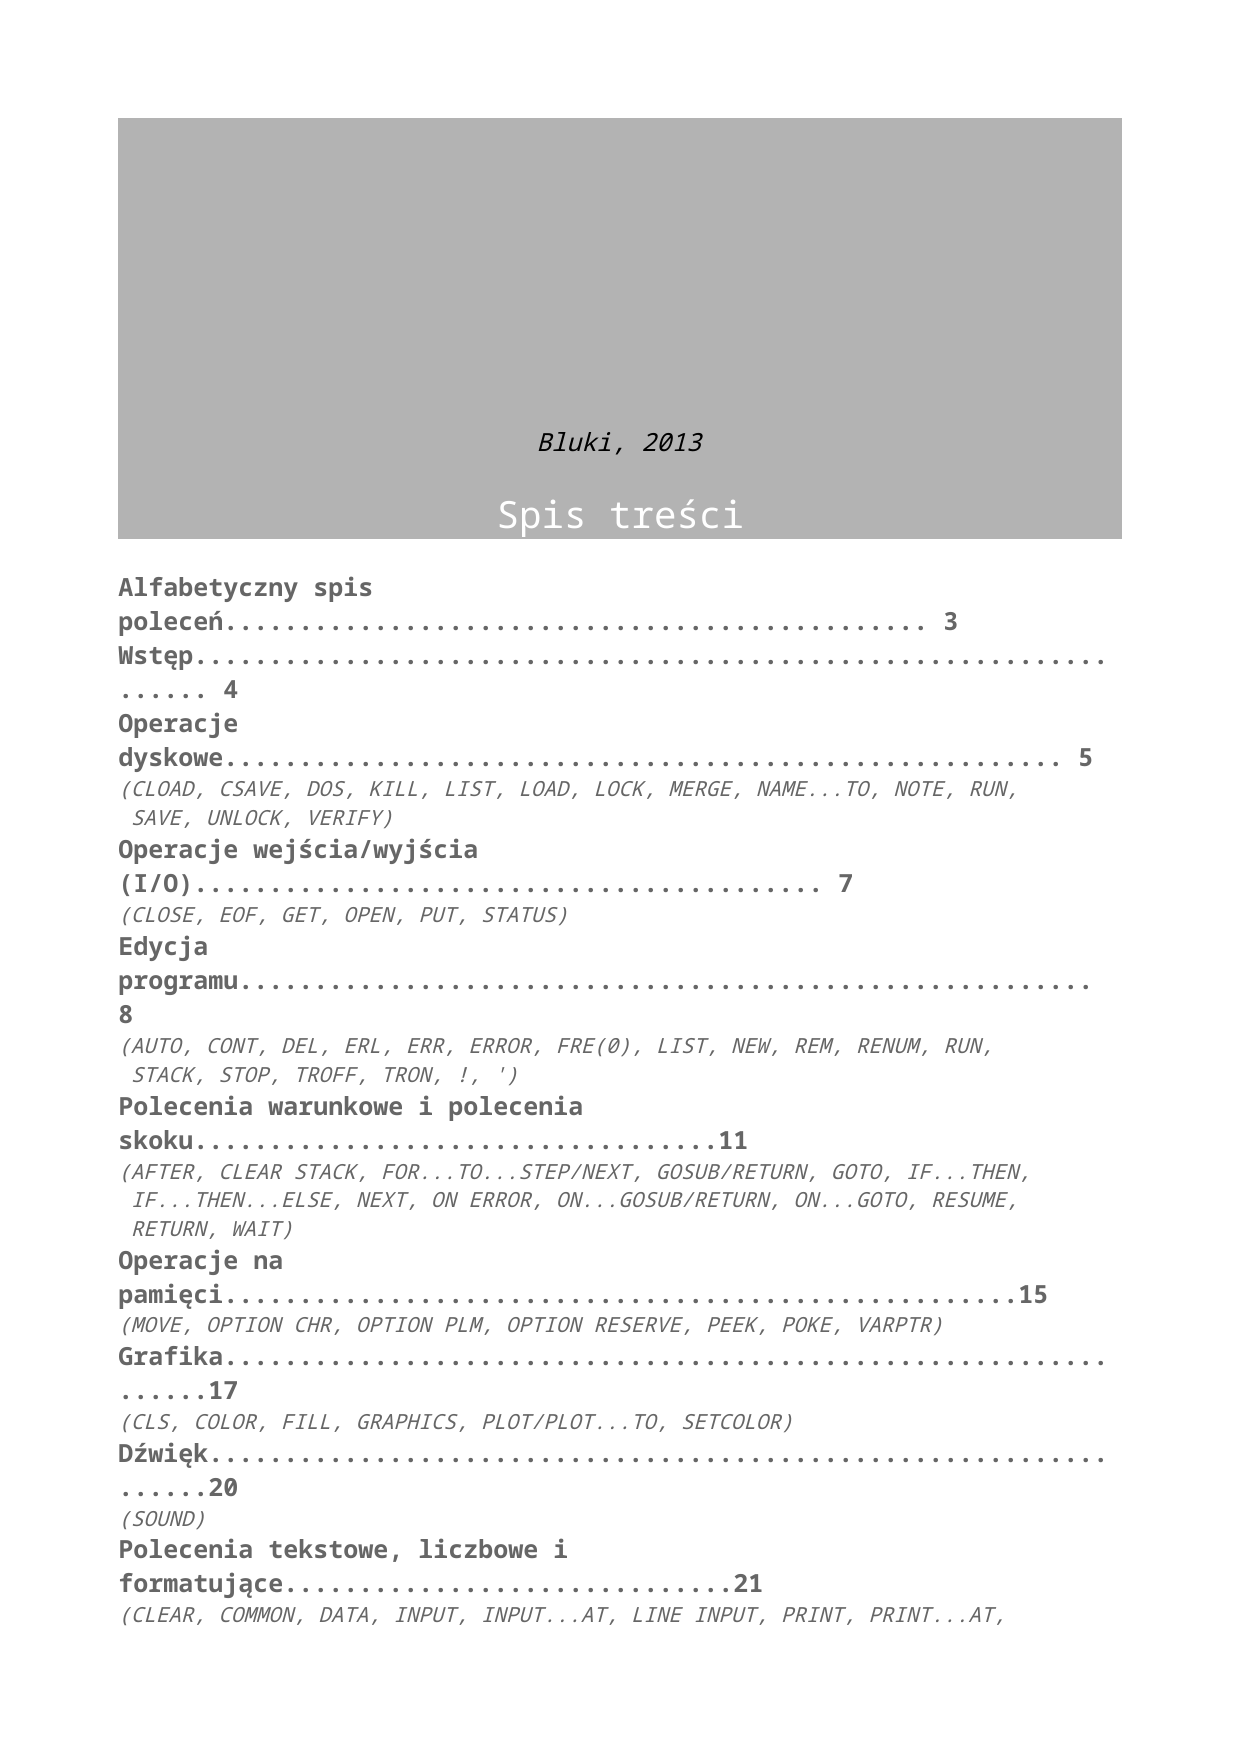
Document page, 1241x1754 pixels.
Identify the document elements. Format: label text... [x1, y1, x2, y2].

text Operacje na pamięci.....................................................15 [118, 1242, 1122, 1311]
text Operacje dyskowe........................................................ 5 [118, 706, 1122, 774]
text (AUTO, CONT, DEL, ERL, ERR, ERROR, FRE(0), LIST, NEW, REM, RENUM, RUN, [118, 1031, 1122, 1059]
text (SOUND) [118, 1504, 1122, 1532]
text Bluki, 2013 [118, 425, 1122, 459]
text IF...THEN...ELSE, NEXT, ON ERROR, ON...GOSUB/RETURN, ON...GOTO, RESUME, [118, 1186, 1122, 1214]
text Edycja programu......................................................... 8 [118, 928, 1122, 1031]
text (CLOSE, EOF, GET, OPEN, PUT, STATUS) [118, 900, 1122, 928]
text (AFTER, CLEAR STACK, FOR...TO...STEP/NEXT, GOSUB/RETURN, GOTO, IF...THEN, [118, 1157, 1122, 1186]
text Polecenia warunkowe i polecenia skoku...................................11 [118, 1089, 1122, 1157]
text Spis treści [118, 488, 1122, 539]
text Alfabetyczny spis poleceń............................................... 3 Wstęp................................................................... 4 [118, 569, 1122, 706]
text Polecenia tekstowe, liczbowe i formatujące..............................21 [118, 1532, 1122, 1600]
text Grafika.................................................................17 [118, 1339, 1122, 1407]
text SAVE, UNLOCK, VERIFY) [118, 802, 1122, 832]
text STACK, STOP, TROFF, TRON, !, ') [118, 1059, 1122, 1089]
text Operacje wejścia/wyjścia (I/O).......................................... 7 [118, 832, 1122, 900]
text Dźwięk..................................................................20 [118, 1436, 1122, 1504]
text (CLS, COLOR, FILL, GRAPHICS, PLOT/PLOT...TO, SETCOLOR) [118, 1407, 1122, 1436]
text (MOVE, OPTION CHR, OPTION PLM, OPTION RESERVE, PEEK, POKE, VARPTR) [118, 1311, 1122, 1339]
text (CLEAR, COMMON, DATA, INPUT, INPUT...AT, LINE INPUT, PRINT, PRINT...AT, [118, 1600, 1122, 1629]
text (CLOAD, CSAVE, DOS, KILL, LIST, LOAD, LOCK, MERGE, NAME...TO, NOTE, RUN, [118, 774, 1122, 802]
text RETURN, WAIT) [118, 1214, 1122, 1242]
